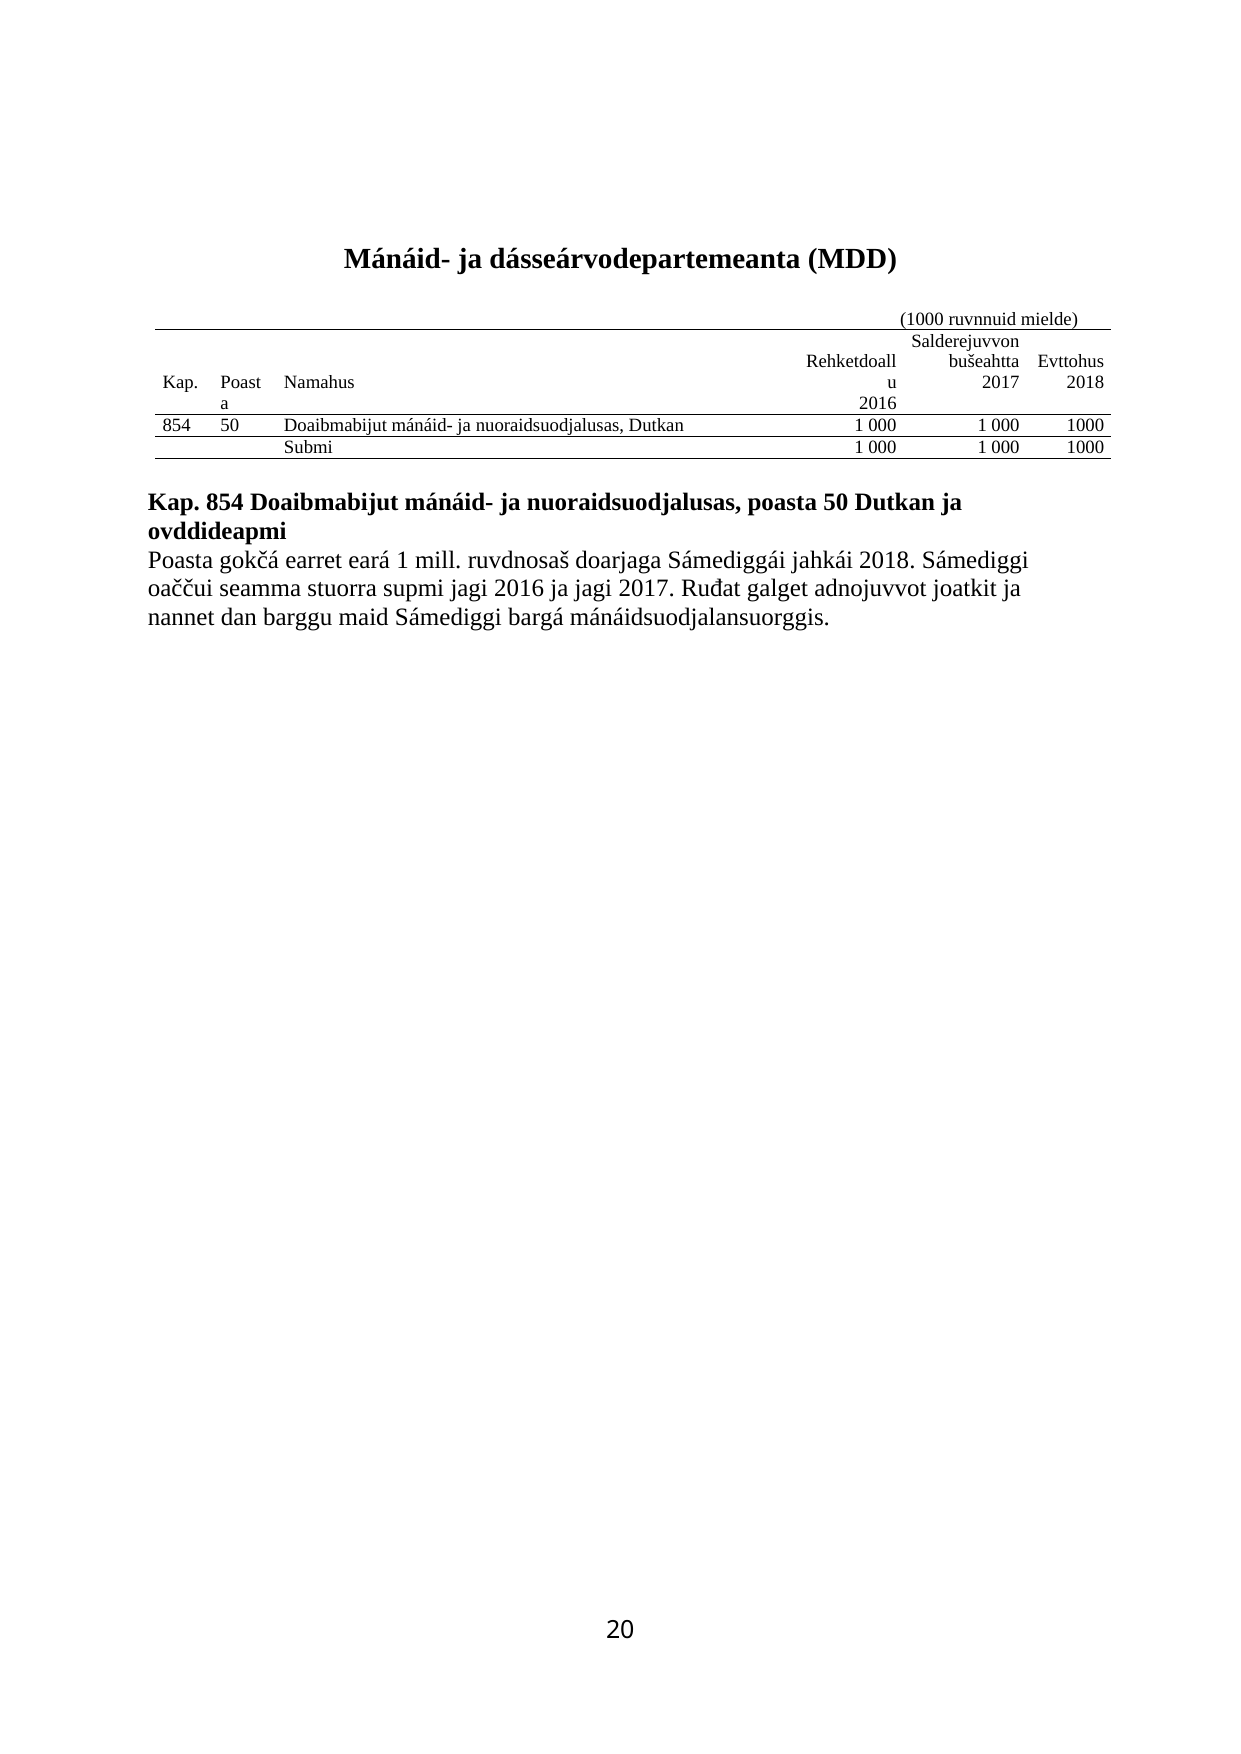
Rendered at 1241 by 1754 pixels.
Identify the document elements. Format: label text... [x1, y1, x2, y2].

table_header Namahus [276, 330, 789, 414]
table_cell 1 000 [904, 415, 1027, 436]
table_header Poasta [213, 330, 276, 414]
table_header Kap. [155, 330, 213, 414]
table_cell 1 000 [789, 415, 903, 436]
table_cell 854 [155, 415, 213, 436]
table_cell [213, 437, 276, 457]
table_cell 1000 [1027, 415, 1111, 436]
text Kap. 854 Doaibmabijut mánáid- ja nuoraidsuodjalusas, poasta 50 Dutkan ja ovddideapmi [148, 487, 1093, 545]
table_header Salderejuvvon bušeahtta 2017 [904, 330, 1027, 414]
table_cell 1 000 [789, 437, 903, 457]
subtitle Mánáid- ja dásseárvodepartemeanta (MDD) [148, 241, 1093, 274]
table_cell 1000 [1027, 437, 1111, 457]
table_cell Doaibmabijut mánáid- ja nuoraidsuodjalusas, Dutkan [276, 415, 789, 436]
table_cell 1 000 [904, 437, 1027, 457]
table_header Rehketdoallu 2016 [789, 330, 903, 414]
text Poasta gokčá earret eará 1 mill. ruvdnosaš doarjaga Sámediggái jahkái 2018. Sámediggi oaččui seamma stuorra supmi jagi 2016 ja jagi 2017. Ruđat galget adnojuvvot joatkit ja nannet dan barggu maid Sámediggi bargá mánáidsuodjalansuorggis. [148, 545, 1093, 631]
table_cell Submi [276, 437, 789, 457]
table_cell [155, 437, 213, 457]
table_header Evttohus 2018 [1027, 330, 1111, 414]
table_cell 50 [213, 415, 276, 436]
text (1000 ruvnnuid mielde) [885, 308, 1093, 329]
